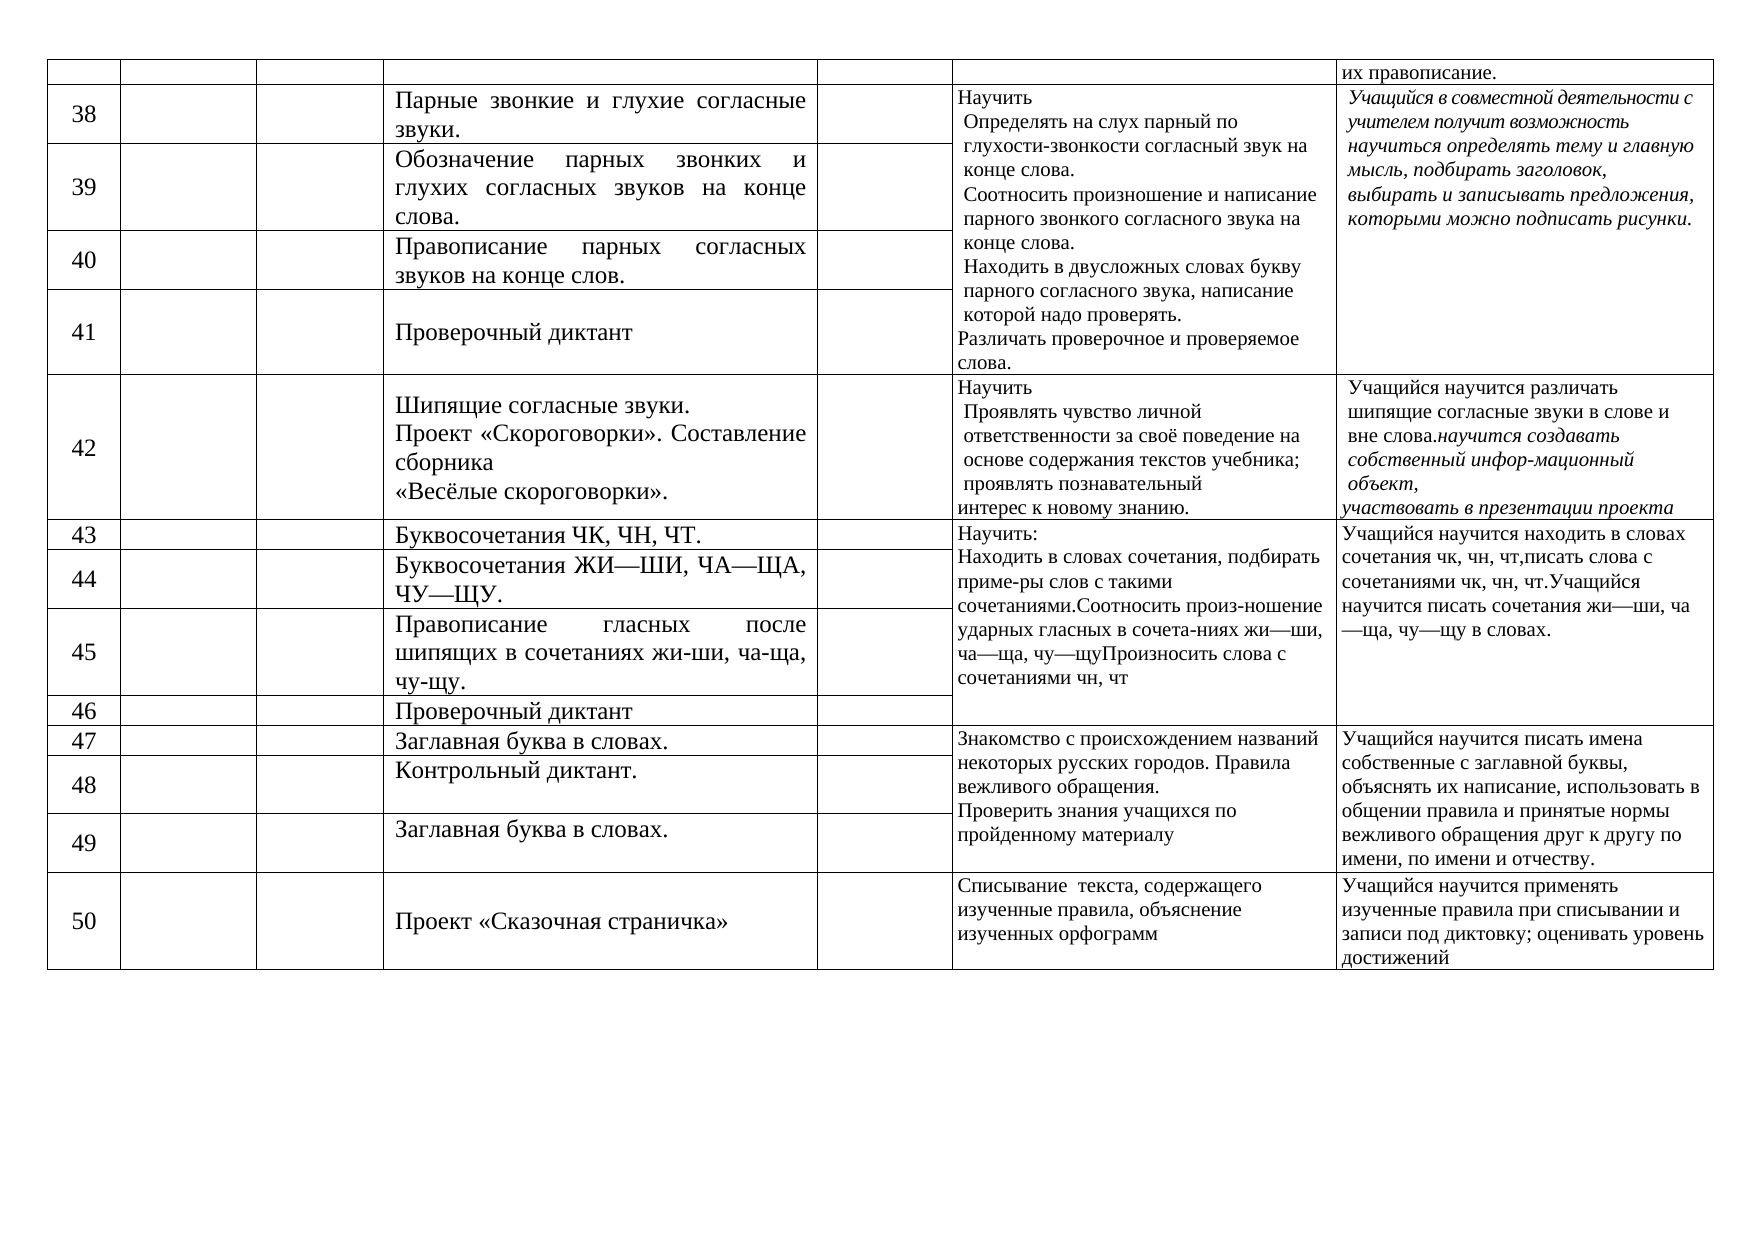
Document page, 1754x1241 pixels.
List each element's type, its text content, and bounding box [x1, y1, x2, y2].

table_cell Учащийся научится различать шипящие согласные звуки в слове и вне слова.научится создавать собственный инфор-мационный объект, участвовать в презентации проекта [1337, 375, 1713, 519]
table_cell [257, 231, 383, 288]
table_cell Списывание текста, содержащего изученные правила, объяснение изученных орфограмм [953, 873, 1336, 969]
table_cell Буквосочетания ЧК, ЧН, ЧТ. [384, 520, 817, 549]
table_cell Заглавная буква в словах. [384, 726, 817, 754]
table_cell 42 [48, 375, 120, 519]
table_cell [257, 144, 383, 230]
table_cell [818, 375, 952, 519]
table_cell [818, 231, 952, 288]
table_cell 39 [48, 144, 120, 230]
table_cell Знакомство с происхождением названий некоторых русских городов. Правила вежливого обращения. Проверить знания учащихся по пройденному материалу [953, 726, 1336, 872]
table_cell [818, 60, 952, 84]
table_cell [257, 756, 383, 813]
table_cell [121, 696, 256, 725]
table_cell [818, 144, 952, 230]
table_cell [818, 550, 952, 608]
table_cell [818, 814, 952, 872]
table_cell Парные звонкие и глухие согласные звуки. [384, 85, 817, 143]
table_cell Проверочный диктант [384, 290, 817, 374]
table_cell [257, 85, 383, 143]
table_cell [257, 609, 383, 695]
table_cell [48, 60, 120, 84]
table_cell 47 [48, 726, 120, 754]
table_cell 40 [48, 231, 120, 288]
table_cell [121, 520, 256, 549]
table_cell [384, 60, 817, 84]
table_cell [818, 873, 952, 969]
table_cell Учащийся в совместной деятельности с учителем получит возможность научиться определять тему и главную мысль, подбирать заголовок, выбирать и записывать предложения, которыми можно подписать рисунки. [1337, 85, 1713, 374]
table_cell Шипящие согласные звуки. Проект «Скороговорки». Составление сборника «Весёлые скороговорки». [384, 375, 817, 519]
table_cell 49 [48, 814, 120, 872]
table_cell 44 [48, 550, 120, 608]
table_cell [257, 550, 383, 608]
table_cell Научить: Находить в словах сочетания, подбирать приме-ры слов с такими сочетаниями.Соотносить произ-ношение ударных гласных в сочета-ниях жи—ши, ча—ща, чу—щуПроизносить слова с сочетаниями чн, чт [953, 520, 1336, 725]
table_cell 50 [48, 873, 120, 969]
table_cell [257, 520, 383, 549]
table_cell 43 [48, 520, 120, 549]
table_cell [121, 85, 256, 143]
table_cell [818, 520, 952, 549]
table_cell [121, 231, 256, 288]
table_cell [257, 290, 383, 374]
table_cell [121, 60, 256, 84]
table_cell Правописание гласных после шипящих в сочетаниях жи-ши, ча-ща, чу-щу. [384, 609, 817, 695]
table_cell Контрольный диктант. [384, 756, 817, 813]
table_cell Учащийся научится писать имена собственные с заглавной буквы, объяснять их написание, использовать в общении правила и принятые нормы вежливого обращения друг к другу по имени, по имени и отчеству. [1337, 726, 1713, 872]
table_cell Буквосочетания ЖИ—ШИ, ЧА—ЩА, ЧУ—ЩУ. [384, 550, 817, 608]
table_cell их правописание. [1337, 60, 1713, 84]
table_cell [257, 873, 383, 969]
table_cell Проверочный диктант [384, 696, 817, 725]
table_cell [953, 60, 1336, 84]
table_cell [818, 609, 952, 695]
table_cell [257, 696, 383, 725]
table_cell 46 [48, 696, 120, 725]
table_cell [121, 375, 256, 519]
table_cell [121, 726, 256, 754]
table_cell [818, 756, 952, 813]
table_cell Научить Определять на слух парный по глухости-звонкости согласный звук на конце слова. Соотносить произношение и написание парного звонкого согласного звука на конце слова. Находить в двусложных словах букву парного согласного звука, написание которой надо проверять. Различать проверочное и проверяемое слова. [953, 85, 1336, 374]
table_cell [121, 550, 256, 608]
table_cell Научить Проявлять чувство личной ответственности за своё поведение на основе содержания текстов учебника; проявлять познавательный интерес к новому знанию. [953, 375, 1336, 519]
table_cell [257, 60, 383, 84]
table_cell [257, 375, 383, 519]
table_cell [818, 696, 952, 725]
table_cell 41 [48, 290, 120, 374]
table_cell [121, 144, 256, 230]
table_cell 38 [48, 85, 120, 143]
table_cell 48 [48, 756, 120, 813]
table_cell [818, 85, 952, 143]
table_cell [818, 726, 952, 754]
table_cell [121, 609, 256, 695]
table_cell Обозначение парных звонких и глухих согласных звуков на конце слова. [384, 144, 817, 230]
table_cell [257, 726, 383, 754]
table_cell Проект «Сказочная страничка» [384, 873, 817, 969]
table_cell Правописание парных согласных звуков на конце слов. [384, 231, 817, 288]
table_cell [257, 814, 383, 872]
table_cell [121, 756, 256, 813]
table_cell Заглавная буква в словах. [384, 814, 817, 872]
table_cell 45 [48, 609, 120, 695]
table_cell [818, 290, 952, 374]
table_cell [121, 814, 256, 872]
table_cell [121, 290, 256, 374]
table_cell [121, 873, 256, 969]
table_cell Учащийся научится находить в словах сочетания чк, чн, чт,писать слова с сочетаниями чк, чн, чт.Учащийся научится писать сочетания жи—ши, ча—ща, чу—щу в словах. [1337, 520, 1713, 725]
table_cell Учащийся научится применять изученные правила при списывании и записи под диктовку; оценивать уровень достижений [1337, 873, 1713, 969]
